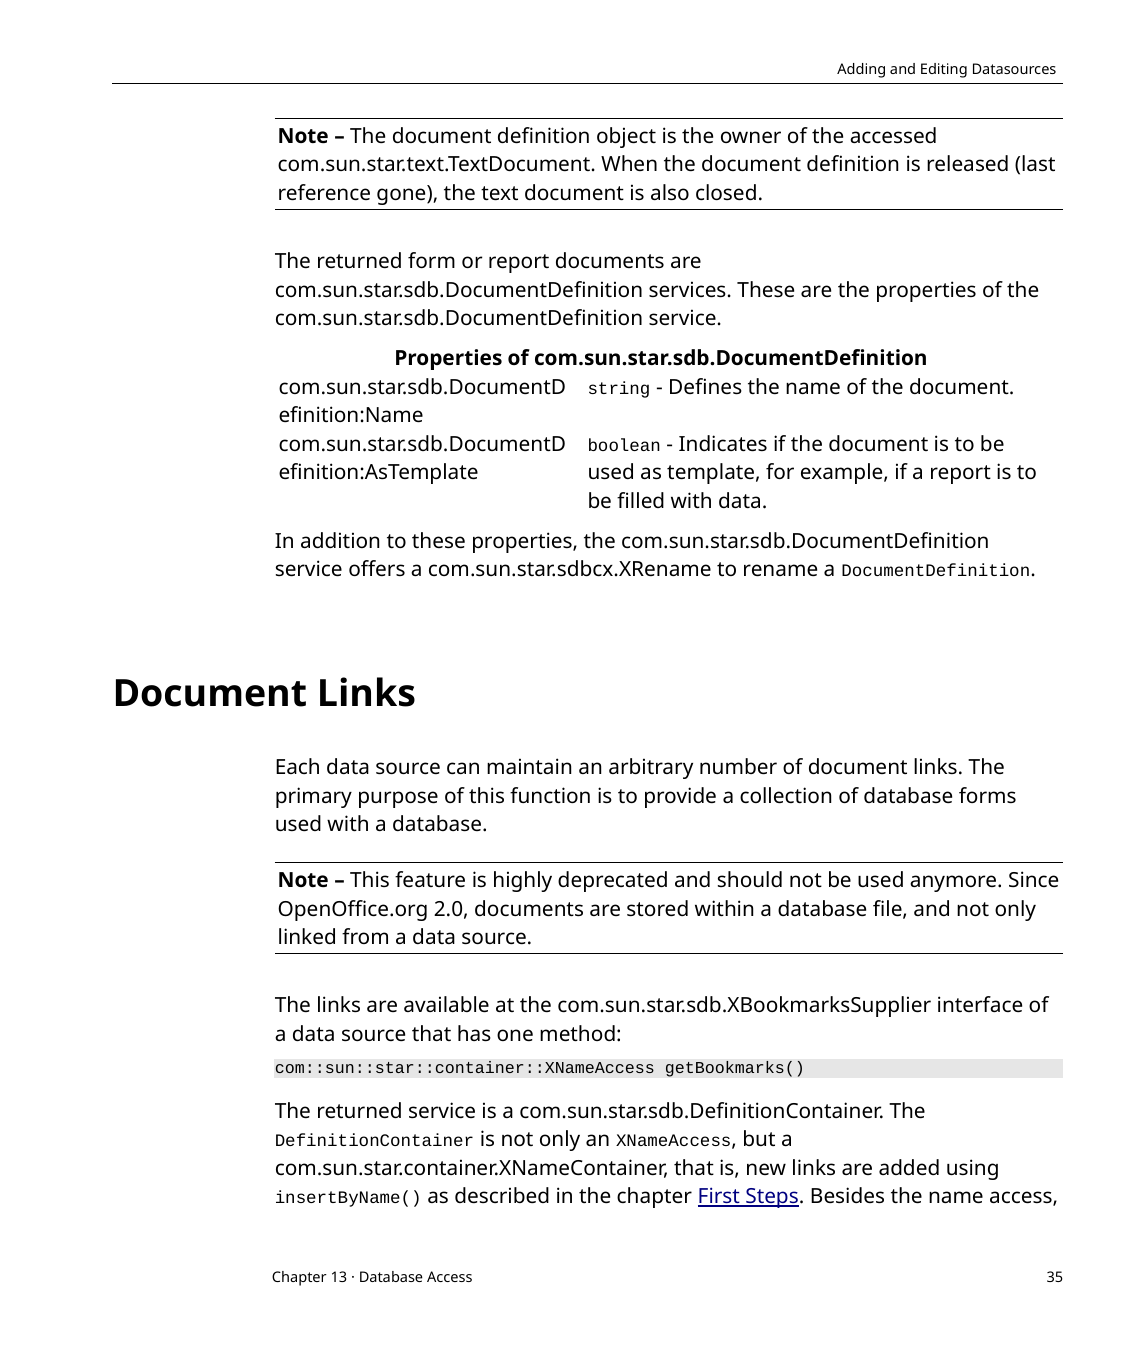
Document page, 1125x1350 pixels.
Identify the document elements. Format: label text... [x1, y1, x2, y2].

table_cell string - Defines the name of the document. [587, 372, 1062, 429]
list The document definition object is the owner of the accessed com.sun.star.text.TextDocument. When the document definition is released (last reference gone), the text document is also closed. [274, 119, 1063, 209]
text Each data source can maintain an arbitrary number of document links. The primary purpose of this function is to provide a collection of database forms used with a database. [274, 752, 1063, 838]
text The returned service is a com.sun.star.sdb.DefinitionContainer. The DefinitionContainer is not only an XNameAccess, but a com.sun.star.container.XNameContainer, that is, new links are added using insertByName() as described in the chapter First Steps. Besides the name access, [274, 1096, 1063, 1210]
list This feature is highly deprecated and should not be used anymore. Since OpenOffice.org 2.0, documents are stored within a database file, and not only linked from a data source. [274, 863, 1063, 953]
text The links are available at the com.sun.star.sdb.XBookmarksSupplier interface of a data source that has one method: [274, 990, 1063, 1047]
table_cell com.sun.star.sdb.DocumentDefinition:AsTemplate [278, 429, 587, 514]
subtitle Document Links [112, 666, 1063, 717]
table_header Properties of com.sun.star.sdb.DocumentDefinition [278, 344, 1062, 372]
text In addition to these properties, the com.sun.star.sdb.DocumentDefinition service offers a com.sun.star.sdbcx.XRename to rename a DocumentDefinition. [274, 526, 1063, 583]
table_cell boolean - Indicates if the document is to be used as template, for example, if a report is to be filled with data. [587, 429, 1062, 514]
text com::sun::star::container::XNameAccess getBookmarks() [274, 1059, 1063, 1078]
text The returned form or report documents are com.sun.star.sdb.DocumentDefinition services. These are the properties of the com.sun.star.sdb.DocumentDefinition service. [274, 246, 1063, 332]
table_cell com.sun.star.sdb.DocumentDefinition:Name [278, 372, 587, 429]
